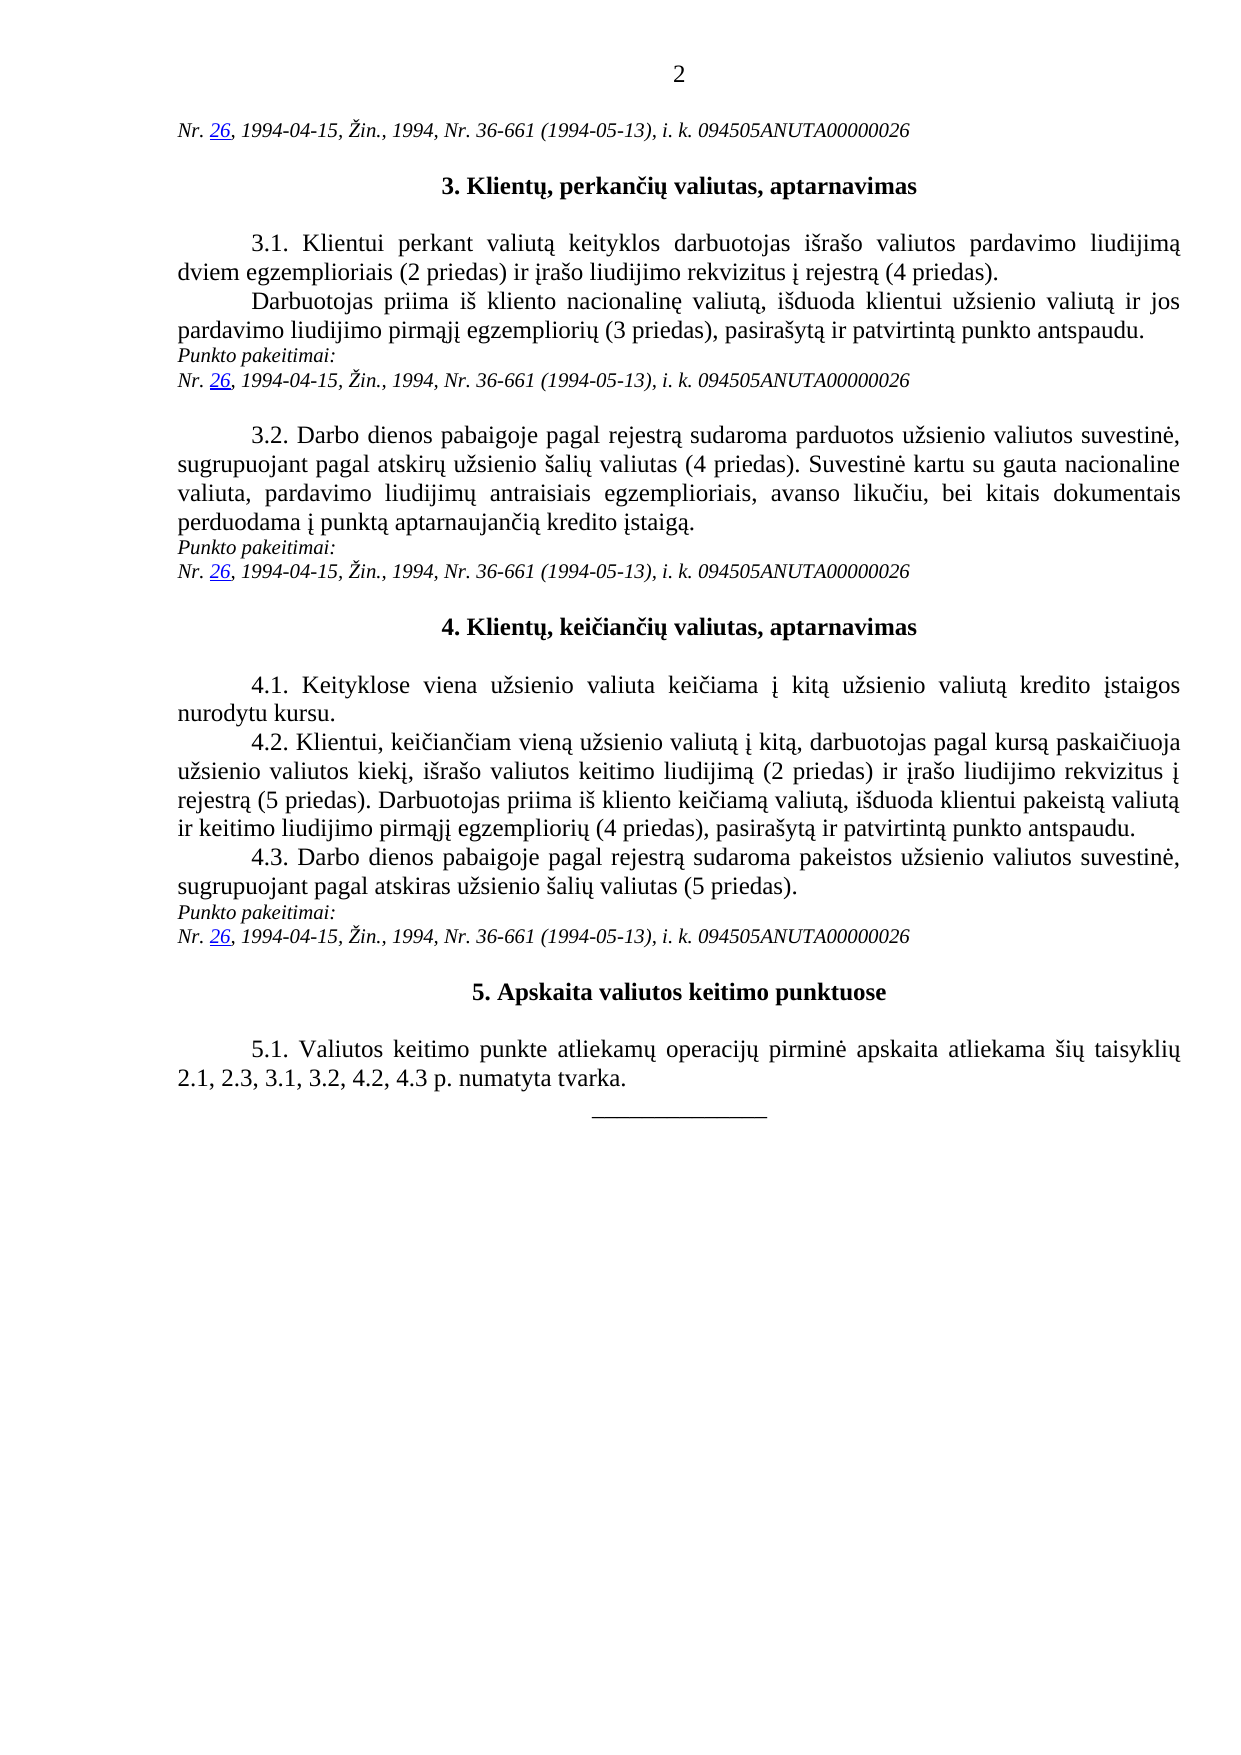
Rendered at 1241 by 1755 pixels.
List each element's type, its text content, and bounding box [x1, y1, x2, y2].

text 4.1. Keityklose viena užsienio valiuta keičiama į kitą užsienio valiutą kredito įstaigos nurodytu kursu. [177, 670, 1181, 727]
text ______________ [177, 1092, 1181, 1120]
text Nr. 26, 1994-04-15, Žin., 1994, Nr. 36-661 (1994-05-13), i. k. 094505ANUTA00000026 [177, 559, 1181, 583]
text Nr. 26, 1994-04-15, Žin., 1994, Nr. 36-661 (1994-05-13), i. k. 094505ANUTA00000026 [177, 118, 1181, 142]
text 5.1. Valiutos keitimo punkte atliekamų operacijų pirminė apskaita atliekama šių taisyklių 2.1, 2.3, 3.1, 3.2, 4.2, 4.3 p. numatyta tvarka. [177, 1034, 1181, 1092]
text 5. Apskaita valiutos keitimo punktuose [177, 977, 1181, 1005]
text Darbuotojas priima iš kliento nacionalinę valiutą, išduoda klientui užsienio valiutą ir jos pardavimo liudijimo pirmąjį egzempliorių (3 priedas), pasirašytą ir patvirtintą punkto antspaudu. [177, 286, 1181, 343]
text Nr. 26, 1994-04-15, Žin., 1994, Nr. 36-661 (1994-05-13), i. k. 094505ANUTA00000026 [177, 367, 1181, 392]
text Punkto pakeitimai: [177, 535, 1181, 559]
text Punkto pakeitimai: [177, 343, 1181, 367]
text 3.2. Darbo dienos pabaigoje pagal rejestrą sudaroma parduotos užsienio valiutos suvestinė, sugrupuojant pagal atskirų užsienio šalių valiutas (4 priedas). Suvestinė kartu su gauta nacionaline valiuta, pardavimo liudijimų antraisiais egzemplioriais, avanso likučiu, bei kitais dokumentais perduodama į punktą aptarnaujančią kredito įstaigą. [177, 420, 1181, 535]
text 4. Klientų, keičiančių valiutas, aptarnavimas [177, 612, 1181, 641]
text Nr. 26, 1994-04-15, Žin., 1994, Nr. 36-661 (1994-05-13), i. k. 094505ANUTA00000026 [177, 924, 1181, 948]
text Punkto pakeitimai: [177, 900, 1181, 924]
text 4.2. Klientui, keičiančiam vieną užsienio valiutą į kitą, darbuotojas pagal kursą paskaičiuoja užsienio valiutos kiekį, išrašo valiutos keitimo liudijimą (2 priedas) ir įrašo liudijimo rekvizitus į rejestrą (5 priedas). Darbuotojas priima iš kliento keičiamą valiutą, išduoda klientui pakeistą valiutą ir keitimo liudijimo pirmąjį egzempliorių (4 priedas), pasirašytą ir patvirtintą punkto antspaudu. [177, 727, 1181, 842]
text 3. Klientų, perkančių valiutas, aptarnavimas [177, 171, 1181, 200]
text 3.1. Klientui perkant valiutą keityklos darbuotojas išrašo valiutos pardavimo liudijimą dviem egzemplioriais (2 priedas) ir įrašo liudijimo rekvizitus į rejestrą (4 priedas). [177, 228, 1181, 286]
text 4.3. Darbo dienos pabaigoje pagal rejestrą sudaroma pakeistos užsienio valiutos suvestinė, sugrupuojant pagal atskiras užsienio šalių valiutas (5 priedas). [177, 842, 1181, 900]
